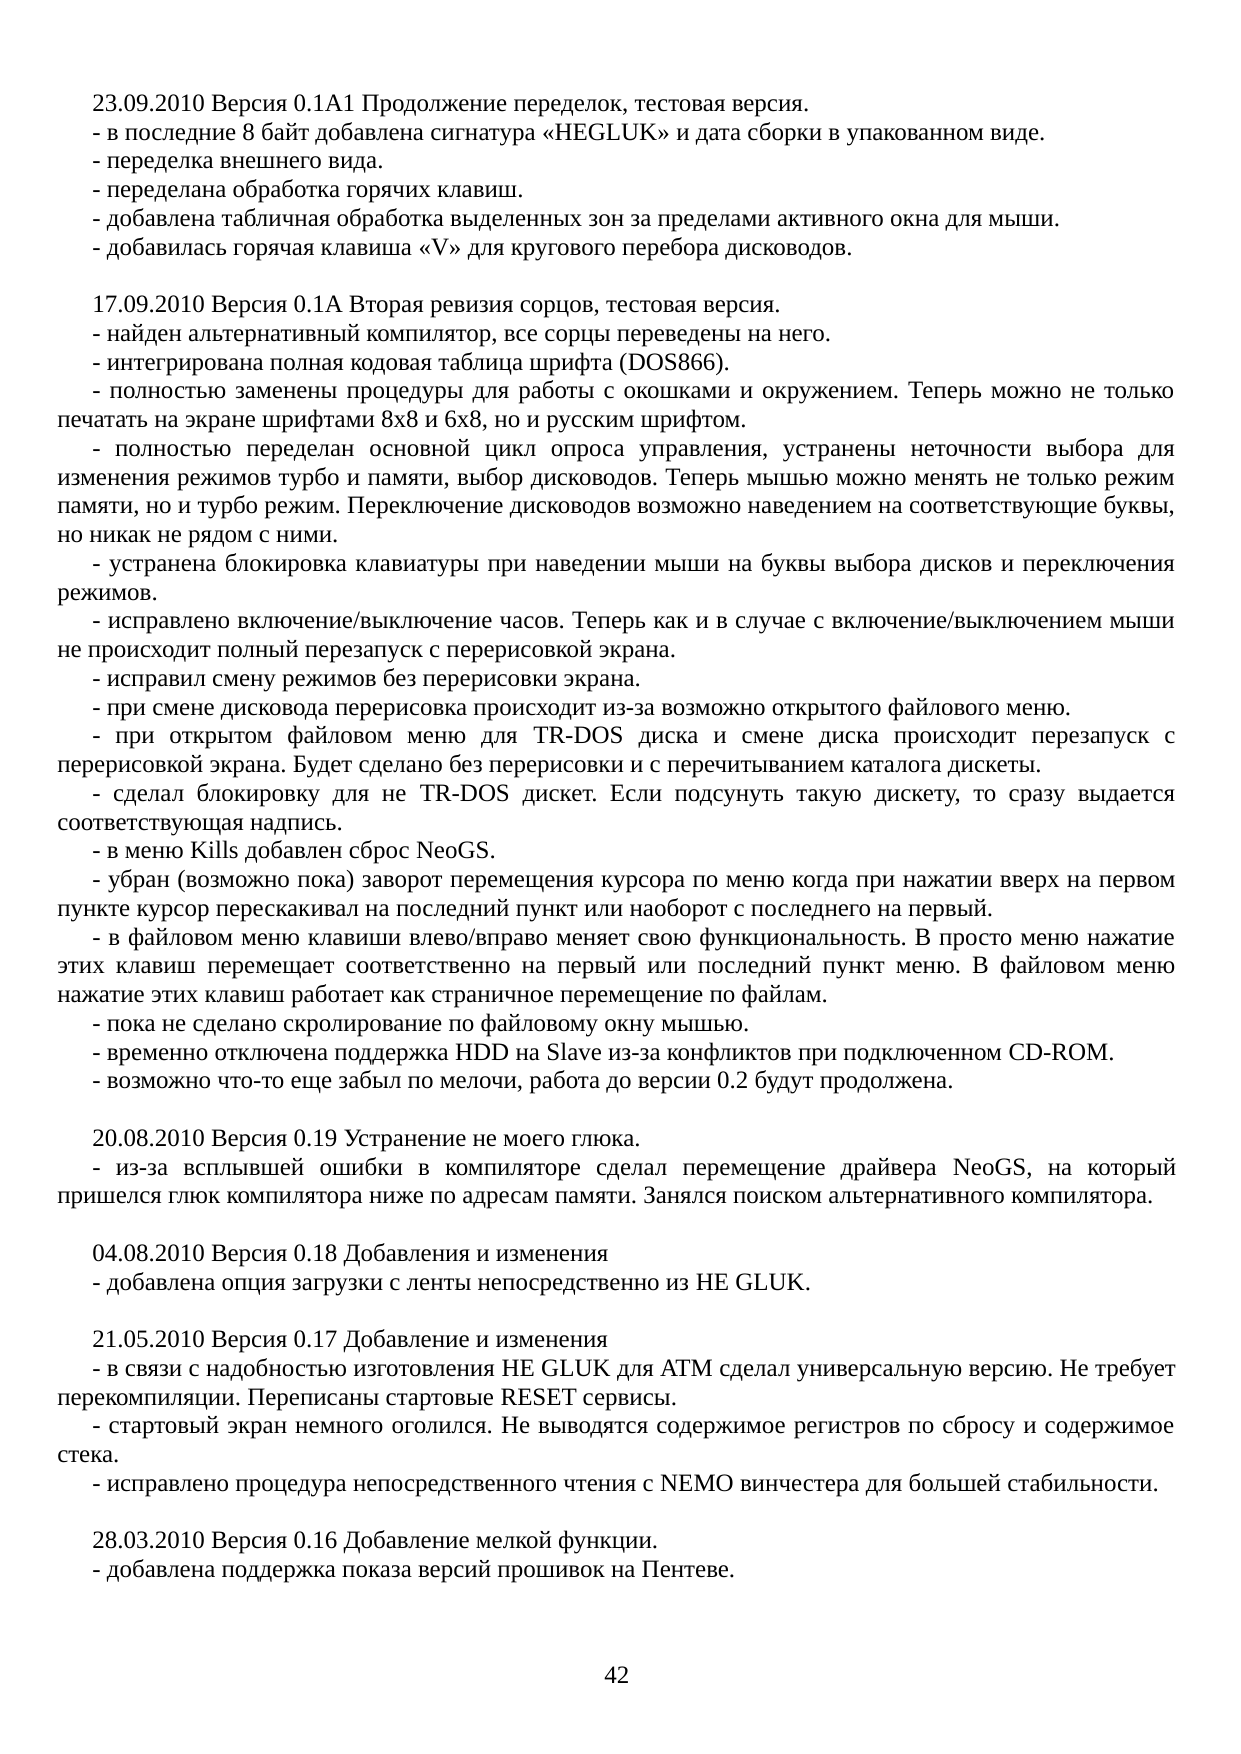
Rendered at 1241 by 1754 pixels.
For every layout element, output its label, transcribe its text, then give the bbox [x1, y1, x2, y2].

text - убран (возможно пока) заворот перемещения курсора по меню когда при нажатии вверх на первом пункте курсор перескакивал на последний пункт или наоборот с последнего на первый. [57, 864, 1176, 922]
text - пока не сделано скролирование по файловому окну мышью. [57, 1008, 1176, 1037]
text - добавилась горячая клавиша «V» для кругового перебора дисководов. [57, 232, 1176, 261]
text - добавлена поддержка показа версий прошивок на Пентеве. [57, 1554, 1176, 1583]
text - сделал блокировку для не TR-DOS дискет. Если подсунуть такую дискету, то сразу выдается соответствующая надпись. [57, 778, 1176, 836]
text - возможно что-то еще забыл по мелочи, работа до версии 0.2 будут продолжена. [57, 1066, 1176, 1094]
text 23.09.2010 Версия 0.1A1 Продолжение переделок, тестовая версия. [57, 88, 1176, 117]
text 21.05.2010 Версия 0.17 Добавление и изменения [57, 1324, 1176, 1353]
text - интегрирована полная кодовая таблица шрифта (DOS866). [57, 347, 1176, 376]
text - устранена блокировка клавиатуры при наведении мыши на буквы выбора дисков и переключения режимов. [57, 548, 1176, 606]
text 28.03.2010 Версия 0.16 Добавление мелкой функции. [57, 1526, 1176, 1554]
text - добавлена опция загрузки с ленты непосредственно из HE GLUK. [57, 1267, 1176, 1296]
text - исправлено включение/выключение часов. Теперь как и в случае с включение/выключением мыши не происходит полный перезапуск с перерисовкой экрана. [57, 606, 1176, 663]
text - в последние 8 байт добавлена сигнатура «HEGLUK» и дата сборки в упакованном виде. [57, 117, 1176, 146]
text - переделка внешнего вида. [57, 146, 1176, 174]
text - временно отключена поддержка HDD на Slave из-за конфликтов при подключенном CD-ROM. [57, 1037, 1176, 1066]
text - исправлено процедура непосредственного чтения с NEMO винчестера для большей стабильности. [57, 1468, 1176, 1497]
text - полностью переделан основной цикл опроса управления, устранены неточности выбора для изменения режимов турбо и памяти, выбор дисководов. Теперь мышью можно менять не только режим памяти, но и турбо режим. Переключение дисководов возможно наведением на соответствующие буквы, но никак не рядом с ними. [57, 433, 1176, 548]
text - при смене дисковода перерисовка происходит из-за возможно открытого файлового меню. [57, 692, 1176, 721]
text - добавлена табличная обработка выделенных зон за пределами активного окна для мыши. [57, 203, 1176, 232]
text 20.08.2010 Версия 0.19 Устранение не моего глюка. [57, 1123, 1176, 1152]
text - полностью заменены процедуры для работы с окошками и окружением. Теперь можно не только печатать на экране шрифтами 8х8 и 6х8, но и русским шрифтом. [57, 376, 1176, 433]
text - найден альтернативный компилятор, все сорцы переведены на него. [57, 318, 1176, 347]
text - исправил смену режимов без перерисовки экрана. [57, 663, 1176, 692]
text - из-за всплывшей ошибки в компиляторе сделал перемещение драйвера NeoGS, на который пришелся глюк компилятора ниже по адресам памяти. Занялся поиском альтернативного компилятора. [57, 1152, 1176, 1209]
text - в меню Kills добавлен сброс NeoGS. [57, 836, 1176, 864]
text - стартовый экран немного оголился. Не выводятся содержимое регистров по сбросу и содержимое стека. [57, 1411, 1176, 1468]
text 04.08.2010 Версия 0.18 Добавления и изменения [57, 1238, 1176, 1267]
text - переделана обработка горячих клавиш. [57, 174, 1176, 203]
text - в файловом меню клавиши влево/вправо меняет свою функциональность. В просто меню нажатие этих клавиш перемещает соответственно на первый или последний пункт меню. В файловом меню нажатие этих клавиш работает как страничное перемещение по файлам. [57, 922, 1176, 1008]
text 17.09.2010 Версия 0.1А Вторая ревизия сорцов, тестовая версия. [57, 289, 1176, 318]
text - при открытом файловом меню для TR-DOS диска и смене диска происходит перезапуск с перерисовкой экрана. Будет сделано без перерисовки и с перечитыванием каталога дискеты. [57, 721, 1176, 778]
text - в связи с надобностью изготовления HE GLUK для ATM сделал универсальную версию. Не требует перекомпиляции. Переписаны стартовые RESET сервисы. [57, 1353, 1176, 1411]
